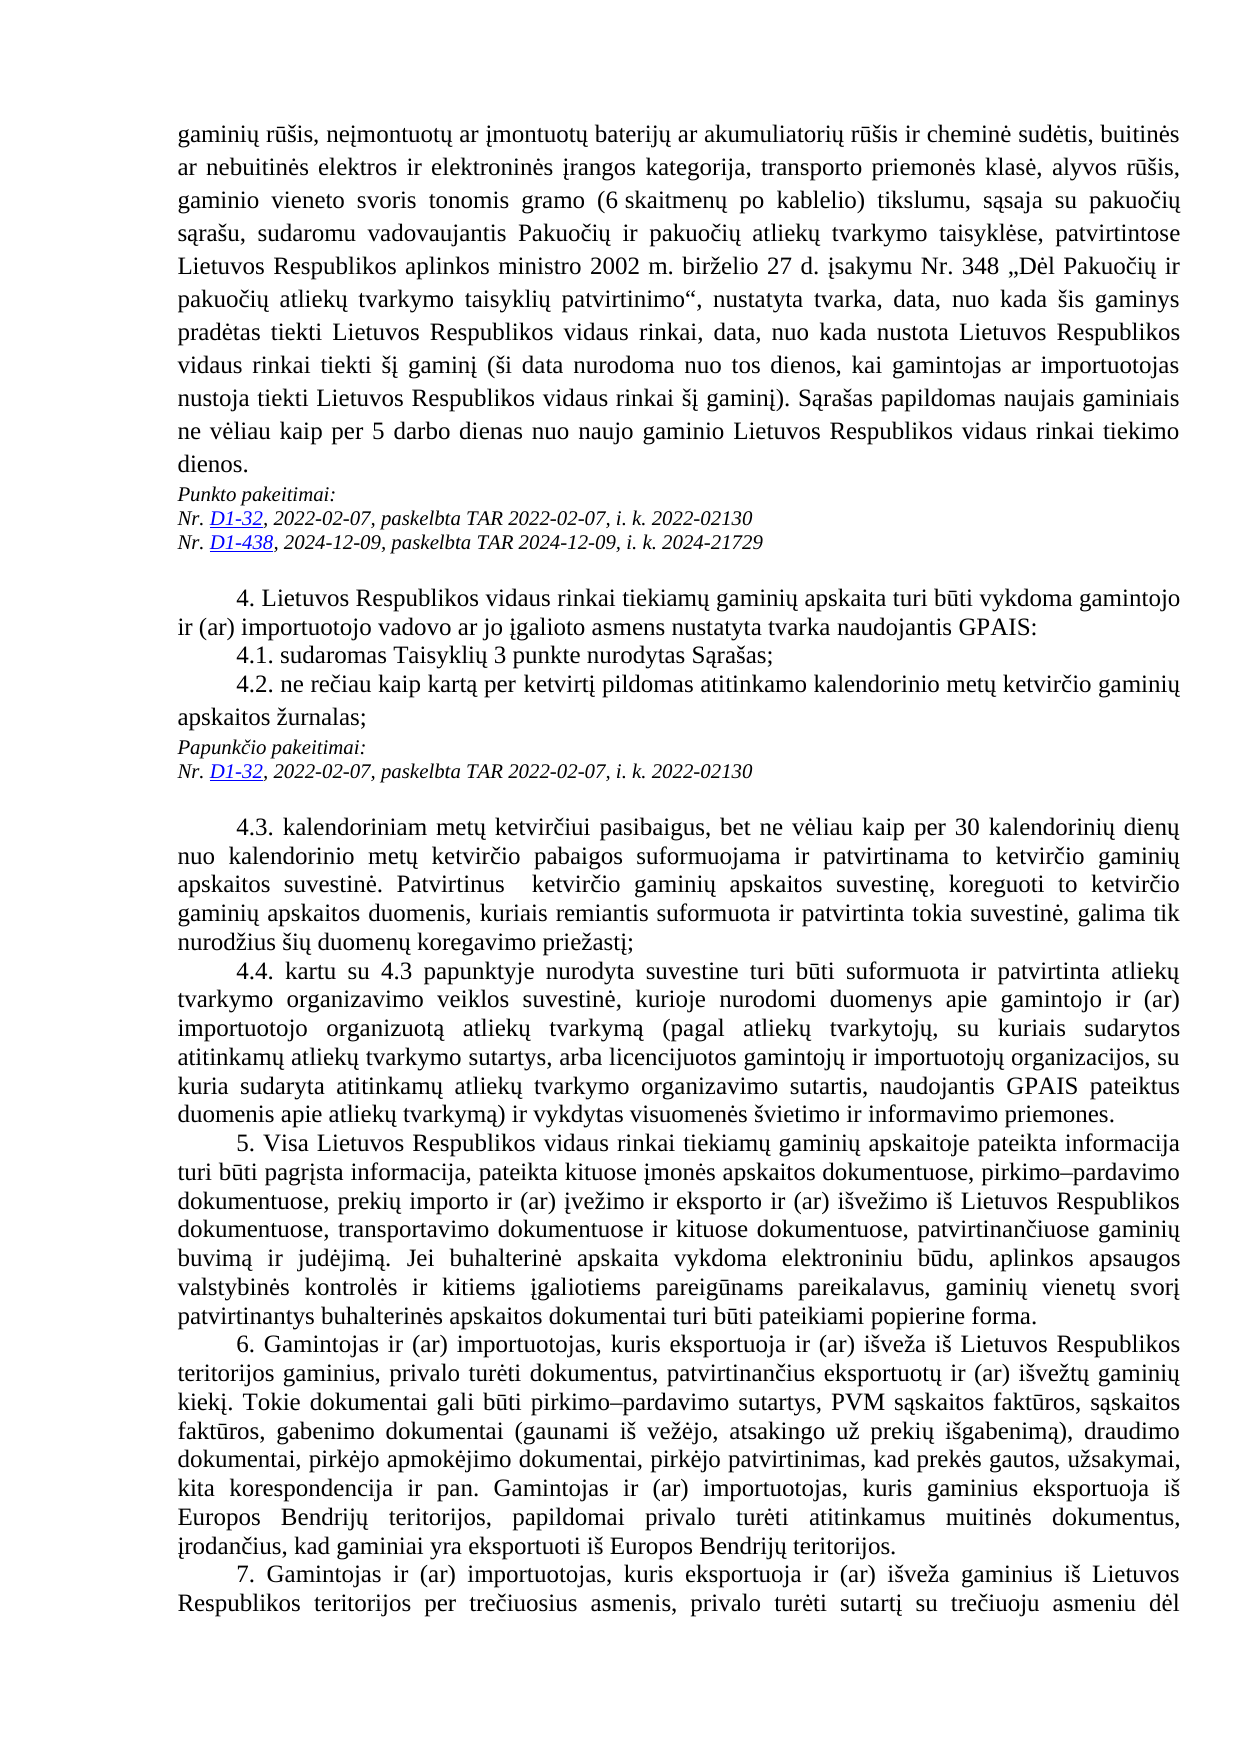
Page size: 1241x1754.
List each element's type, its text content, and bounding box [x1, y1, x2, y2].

text gaminių rūšis, neįmontuotų ar įmontuotų baterijų ar akumuliatorių rūšis ir cheminė sudėtis, buitinės ar nebuitinės elektros ir elektroninės įrangos kategorija, transporto priemonės klasė, alyvos rūšis, gaminio vieneto svoris tonomis gramo (6 skaitmenų po kablelio) tikslumu, sąsaja su pakuočių sąrašu, sudaromu vadovaujantis Pakuočių ir pakuočių atliekų tvarkymo taisyklėse, patvirtintose Lietuvos Respublikos aplinkos ministro 2002 m. birželio 27 d. įsakymu Nr. 348 „Dėl Pakuočių ir pakuočių atliekų tvarkymo taisyklių patvirtinimo“, nustatyta tvarka, data, nuo kada šis gaminys pradėtas tiekti Lietuvos Respublikos vidaus rinkai, data, nuo kada nustota Lietuvos Respublikos vidaus rinkai tiekti šį gaminį (ši data nurodoma nuo tos dienos, kai gamintojas ar importuotojas nustoja tiekti Lietuvos Respublikos vidaus rinkai šį gaminį). Sąrašas papildomas naujais gaminiais ne vėliau kaip per 5 darbo dienas nuo naujo gaminio Lietuvos Respublikos vidaus rinkai tiekimo dienos. [177, 119, 1181, 478]
text 6. Gamintojas ir (ar) importuotojas, kuris eksportuoja ir (ar) išveža iš Lietuvos Respublikos teritorijos gaminius, privalo turėti dokumentus, patvirtinančius eksportuotų ir (ar) išvežtų gaminių kiekį. Tokie dokumentai gali būti pirkimo–pardavimo sutartys, PVM sąskaitos faktūros, sąskaitos faktūros, gabenimo dokumentai (gaunami iš vežėjo, atsakingo už prekių išgabenimą), draudimo dokumentai, pirkėjo apmokėjimo dokumentai, pirkėjo patvirtinimas, kad prekės gautos, užsakymai, kita korespondencija ir pan. Gamintojas ir (ar) importuotojas, kuris gaminius eksportuoja iš Europos Bendrijų teritorijos, papildomai privalo turėti atitinkamus muitinės dokumentus, įrodančius, kad gaminiai yra eksportuoti iš Europos Bendrijų teritorijos. [177, 1329, 1181, 1559]
text 4.4. kartu su 4.3 papunktyje nurodyta suvestine turi būti suformuota ir patvirtinta atliekų tvarkymo organizavimo veiklos suvestinė, kurioje nurodomi duomenys apie gamintojo ir (ar) importuotojo organizuotą atliekų tvarkymą (pagal atliekų tvarkytojų, su kuriais sudarytos atitinkamų atliekų tvarkymo sutartys, arba licencijuotos gamintojų ir importuotojų organizacijos, su kuria sudaryta atitinkamų atliekų tvarkymo organizavimo sutartis, naudojantis GPAIS pateiktus duomenis apie atliekų tvarkymą) ir vykdytas visuomenės švietimo ir informavimo priemones. [177, 956, 1181, 1128]
text 7. Gamintojas ir (ar) importuotojas, kuris eksportuoja ir (ar) išveža gaminius iš Lietuvos Respublikos teritorijos per trečiuosius asmenis, privalo turėti sutartį su trečiuoju asmeniu dėl [177, 1559, 1181, 1617]
text 4.2. ne rečiau kaip kartą per ketvirtį pildomas atitinkamo kalendorinio metų ketvirčio gaminių apskaitos žurnalas; [177, 669, 1181, 731]
text Nr. D1-32, 2022-02-07, paskelbta TAR 2022-02-07, i. k. 2022-02130 [177, 506, 1181, 530]
text 5. Visa Lietuvos Respublikos vidaus rinkai tiekiamų gaminių apskaitoje pateikta informacija turi būti pagrįsta informacija, pateikta kituose įmonės apskaitos dokumentuose, pirkimo–pardavimo dokumentuose, prekių importo ir (ar) įvežimo ir eksporto ir (ar) išvežimo iš Lietuvos Respublikos dokumentuose, transportavimo dokumentuose ir kituose dokumentuose, patvirtinančiuose gaminių buvimą ir judėjimą. Jei buhalterinė apskaita vykdoma elektroniniu būdu, aplinkos apsaugos valstybinės kontrolės ir kitiems įgaliotiems pareigūnams pareikalavus, gaminių vienetų svorį patvirtinantys buhalterinės apskaitos dokumentai turi būti pateikiami popierine forma. [177, 1128, 1181, 1329]
text 4.1. sudaromas Taisyklių 3 punkte nurodytas Sąrašas; [177, 640, 1181, 669]
text Papunkčio pakeitimai: [177, 735, 1181, 759]
text 4.3. kalendoriniam metų ketvirčiui pasibaigus, bet ne vėliau kaip per 30 kalendorinių dienų nuo kalendorinio metų ketvirčio pabaigos suformuojama ir patvirtinama to ketvirčio gaminių apskaitos suvestinė. Patvirtinus ketvirčio gaminių apskaitos suvestinę, koreguoti to ketvirčio gaminių apskaitos duomenis, kuriais remiantis suformuota ir patvirtinta tokia suvestinė, galima tik nurodžius šių duomenų koregavimo priežastį; [177, 812, 1181, 956]
text 4. Lietuvos Respublikos vidaus rinkai tiekiamų gaminių apskaita turi būti vykdoma gamintojo ir (ar) importuotojo vadovo ar jo įgalioto asmens nustatyta tvarka naudojantis GPAIS: [177, 583, 1181, 640]
text Punkto pakeitimai: [177, 482, 1181, 506]
text Nr. D1-32, 2022-02-07, paskelbta TAR 2022-02-07, i. k. 2022-02130 [177, 759, 1181, 783]
text Nr. D1-438, 2024-12-09, paskelbta TAR 2024-12-09, i. k. 2024-21729 [177, 530, 1181, 554]
